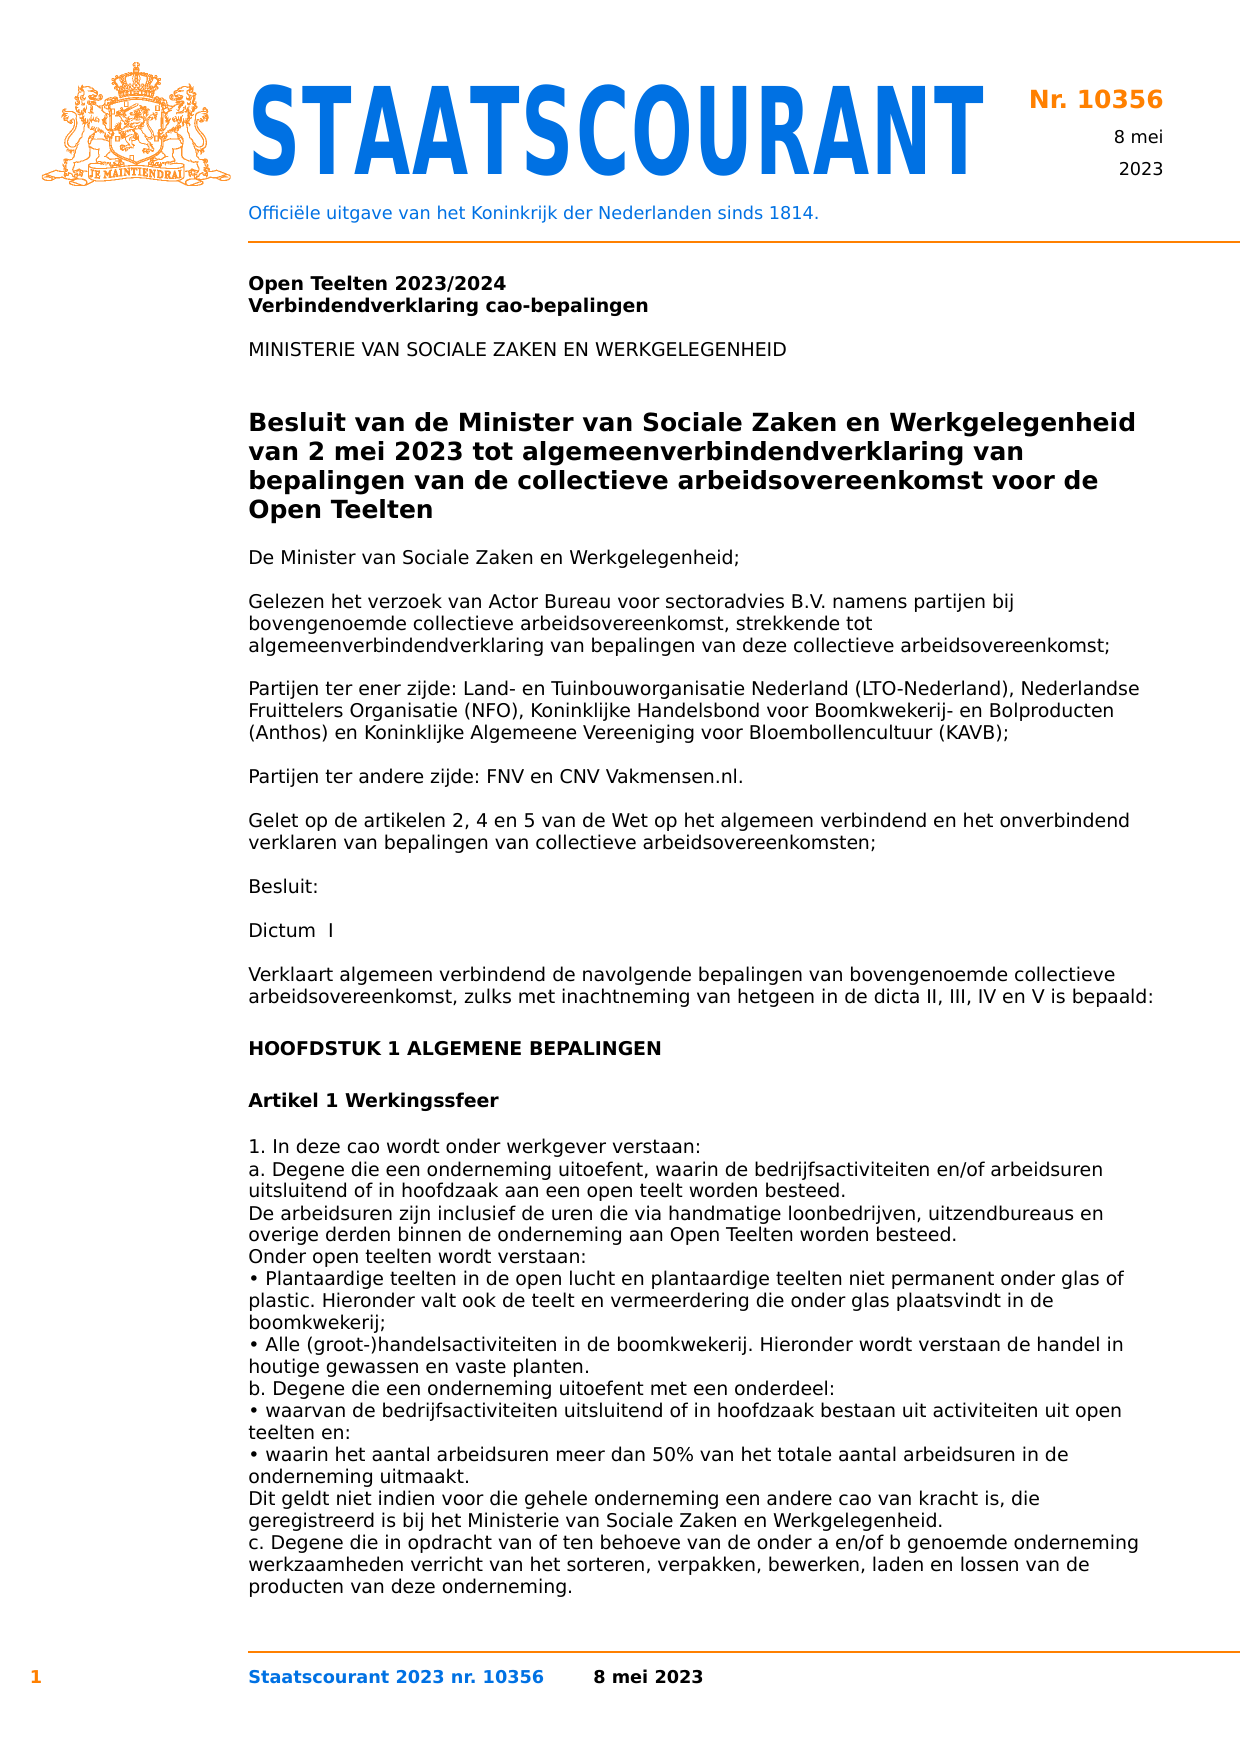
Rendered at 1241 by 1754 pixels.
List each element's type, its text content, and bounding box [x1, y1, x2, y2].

text De Minister van Sociale Zaken en Werkgelegenheid; [248, 547, 1163, 569]
text • waarin het aantal arbeidsuren meer dan 50% van het totale aantal arbeidsuren in de onderneming uitmaakt. [248, 1444, 1163, 1488]
text Besluit: [248, 876, 1163, 898]
text Verbindendverklaring cao-bepalingen [248, 295, 1163, 317]
text c. Degene die in opdracht van of ten behoeve van de onder a en/of b genoemde onderneming werkzaamheden verricht van het sorteren, verpakken, bewerken, laden en lossen van de producten van deze onderneming. [248, 1532, 1163, 1598]
text • Plantaardige teelten in de open lucht en plantaardige teelten niet permanent onder glas of plastic. Hieronder valt ook de teelt en vermeerdering die onder glas plaatsvindt in de boomkwekerij; [248, 1268, 1163, 1334]
text 1. In deze cao wordt onder werkgever verstaan: [248, 1136, 1163, 1158]
text Verklaart algemeen verbindend de navolgende bepalingen van bovengenoemde collectieve arbeidsovereenkomst, zulks met inachtneming van hetgeen in de dicta II, III, IV en V is bepaald: [248, 963, 1163, 1007]
text Dictum I [248, 920, 1163, 942]
picture [41, 62, 231, 186]
text De arbeidsuren zijn inclusief de uren die via handmatige loonbedrijven, uitzendbureaus en overige derden binnen de onderneming aan Open Teelten worden besteed. [248, 1202, 1163, 1246]
text a. Degene die een onderneming uitoefent, waarin de bedrijfsactiviteiten en/of arbeidsuren uitsluitend of in hoofdzaak aan een open teelt worden besteed. [248, 1158, 1163, 1202]
table_header [25, 62, 248, 241]
text Open Teelten 2023/2024 [248, 273, 1163, 295]
text Gelet op de artikelen 2, 4 en 5 van de Wet op het algemeen verbindend en het onverbindend verklaren van bepalingen van collectieve arbeidsovereenkomsten; [248, 810, 1163, 854]
table_header STAATSCOURANT [248, 62, 998, 203]
text Onder open teelten wordt verstaan: [248, 1246, 1163, 1268]
text MINISTERIE VAN SOCIALE ZAKEN EN WERKGELEGENHEID [248, 339, 1163, 361]
table_cell 8 mei [998, 121, 1240, 153]
text • waarvan de bedrijfsactiviteiten uitsluitend of in hoofdzaak bestaan uit activiteiten uit open teelten en: [248, 1400, 1163, 1444]
text Gelezen het verzoek van Actor Bureau voor sectoradvies B.V. namens partijen bij bovengenoemde collectieve arbeidsovereenkomst, strekkende tot algemeenverbindendverklaring van bepalingen van deze collectieve arbeidsovereenkomst; [248, 591, 1163, 656]
text Partijen ter ener zijde: Land- en Tuinbouworganisatie Nederland (LTO-Nederland), Nederlandse Fruittelers Organisatie (NFO), Koninklijke Handelsbond voor Boomkwekerij- en Bolproducten (Anthos) en Koninklijke Algemeene Vereeniging voor Bloembollencultuur (KAVB); [248, 678, 1163, 744]
subtitle Besluit van de Minister van Sociale Zaken en Werkgelegenheid van 2 mei 2023 tot algemeenverbindendverklaring van bepalingen van de collectieve arbeidsovereenkomst voor de Open Teelten [248, 408, 1163, 525]
text • Alle (groot-)handelsactiviteiten in de boomkwekerij. Hieronder wordt verstaan de handel in houtige gewassen en vaste planten. [248, 1334, 1163, 1378]
table_header Nr. 10356 [998, 62, 1240, 121]
text Dit geldt niet indien voor die gehele onderneming een andere cao van kracht is, die geregistreerd is bij het Ministerie van Sociale Zaken en Werkgelegenheid. [248, 1488, 1163, 1532]
table_cell 2023 [998, 153, 1240, 203]
subtitle Artikel 1 Werkingssfeer [248, 1089, 1163, 1111]
table_cell Officiële uitgave van het Koninkrijk der Nederlanden sinds 1814. [248, 203, 1240, 241]
text Partijen ter andere zijde: FNV en CNV Vakmensen.nl. [248, 766, 1163, 788]
text b. Degene die een onderneming uitoefent met een onderdeel: [248, 1378, 1163, 1400]
subtitle HOOFDSTUK 1 ALGEMENE BEPALINGEN [248, 1037, 1163, 1059]
